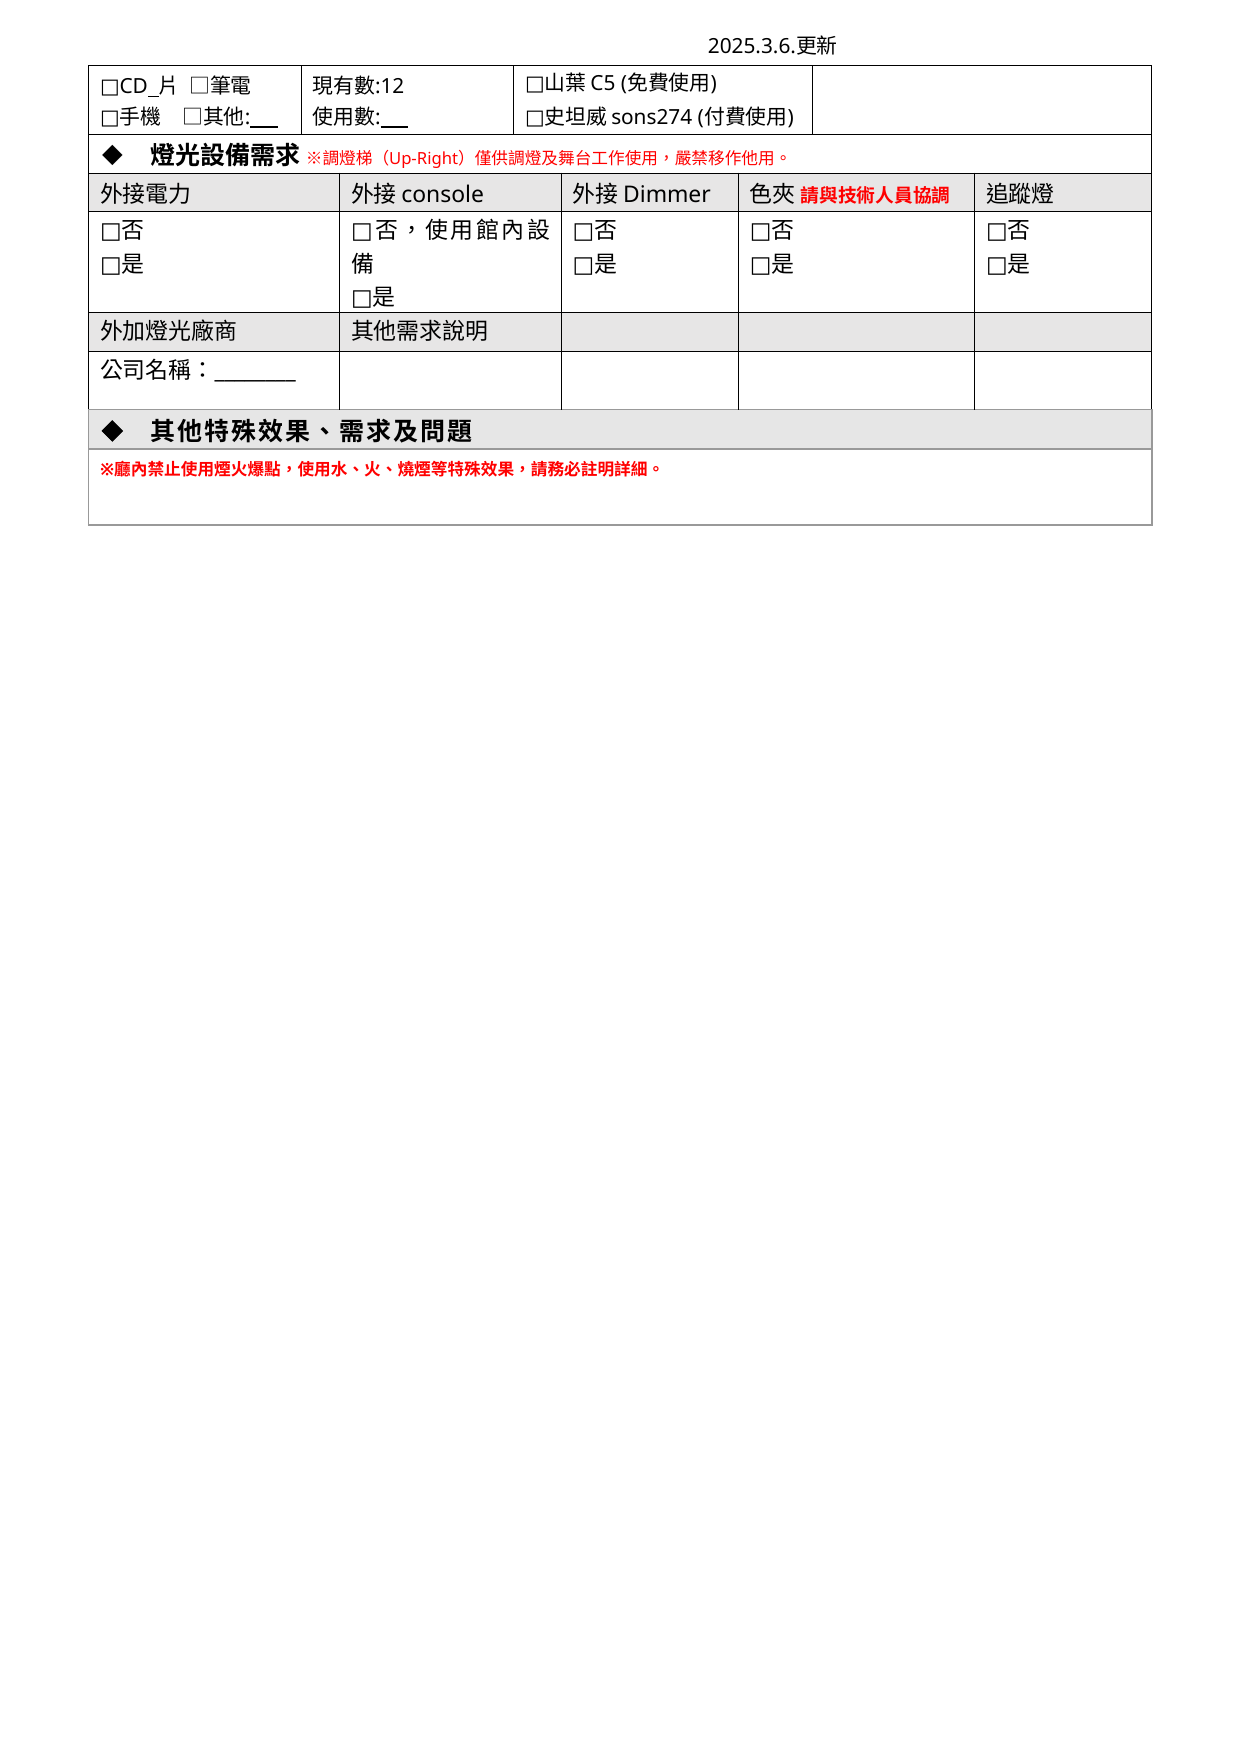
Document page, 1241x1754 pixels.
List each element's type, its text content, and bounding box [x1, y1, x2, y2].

table_cell [975, 313, 1151, 351]
table_cell [975, 352, 1151, 409]
table_cell 外接Dimmer [562, 174, 738, 211]
table_cell □CD 片 □筆電 □手機 □其他: [89, 66, 301, 134]
table_cell 外接電力 [89, 174, 339, 211]
table_cell [739, 313, 974, 351]
table_cell 外加燈光廠商 [89, 313, 339, 351]
table_cell [340, 352, 561, 409]
table_cell 外接console [340, 174, 561, 211]
table_cell [562, 313, 738, 351]
table_cell [562, 352, 738, 409]
table_cell 色夾 請與技術人員協調 [739, 174, 974, 211]
table_cell 追蹤燈 [975, 174, 1151, 211]
table_cell □否 □是 [975, 212, 1151, 312]
table_cell ※廳內禁止使用煙火爆點，使用水、火、燒煙等特殊效果，請務必註明詳細。 [89, 450, 1151, 524]
table_cell 公司名稱：________ [89, 352, 339, 409]
table_cell □否 □是 [739, 212, 974, 312]
table_cell 其他需求說明 [340, 313, 561, 351]
table_cell 現有數:12 使用數: [302, 66, 513, 134]
table_cell □否 □是 [89, 212, 339, 312]
table_cell [739, 352, 974, 409]
table_cell [813, 66, 1151, 134]
table_cell □山葉C5 (免費使用) □史坦威sons274 (付費使用) [514, 66, 812, 134]
table_cell 燈光設備需求 ※調燈梯（Up-Right）僅供調燈及舞台工作使用，嚴禁移作他用。 [89, 135, 1151, 173]
table_cell □否 □是 [562, 212, 738, 312]
table_cell 其他特殊效果、需求及問題 [89, 410, 1151, 448]
table_cell □否，使用館內設備 □是 [340, 212, 561, 312]
